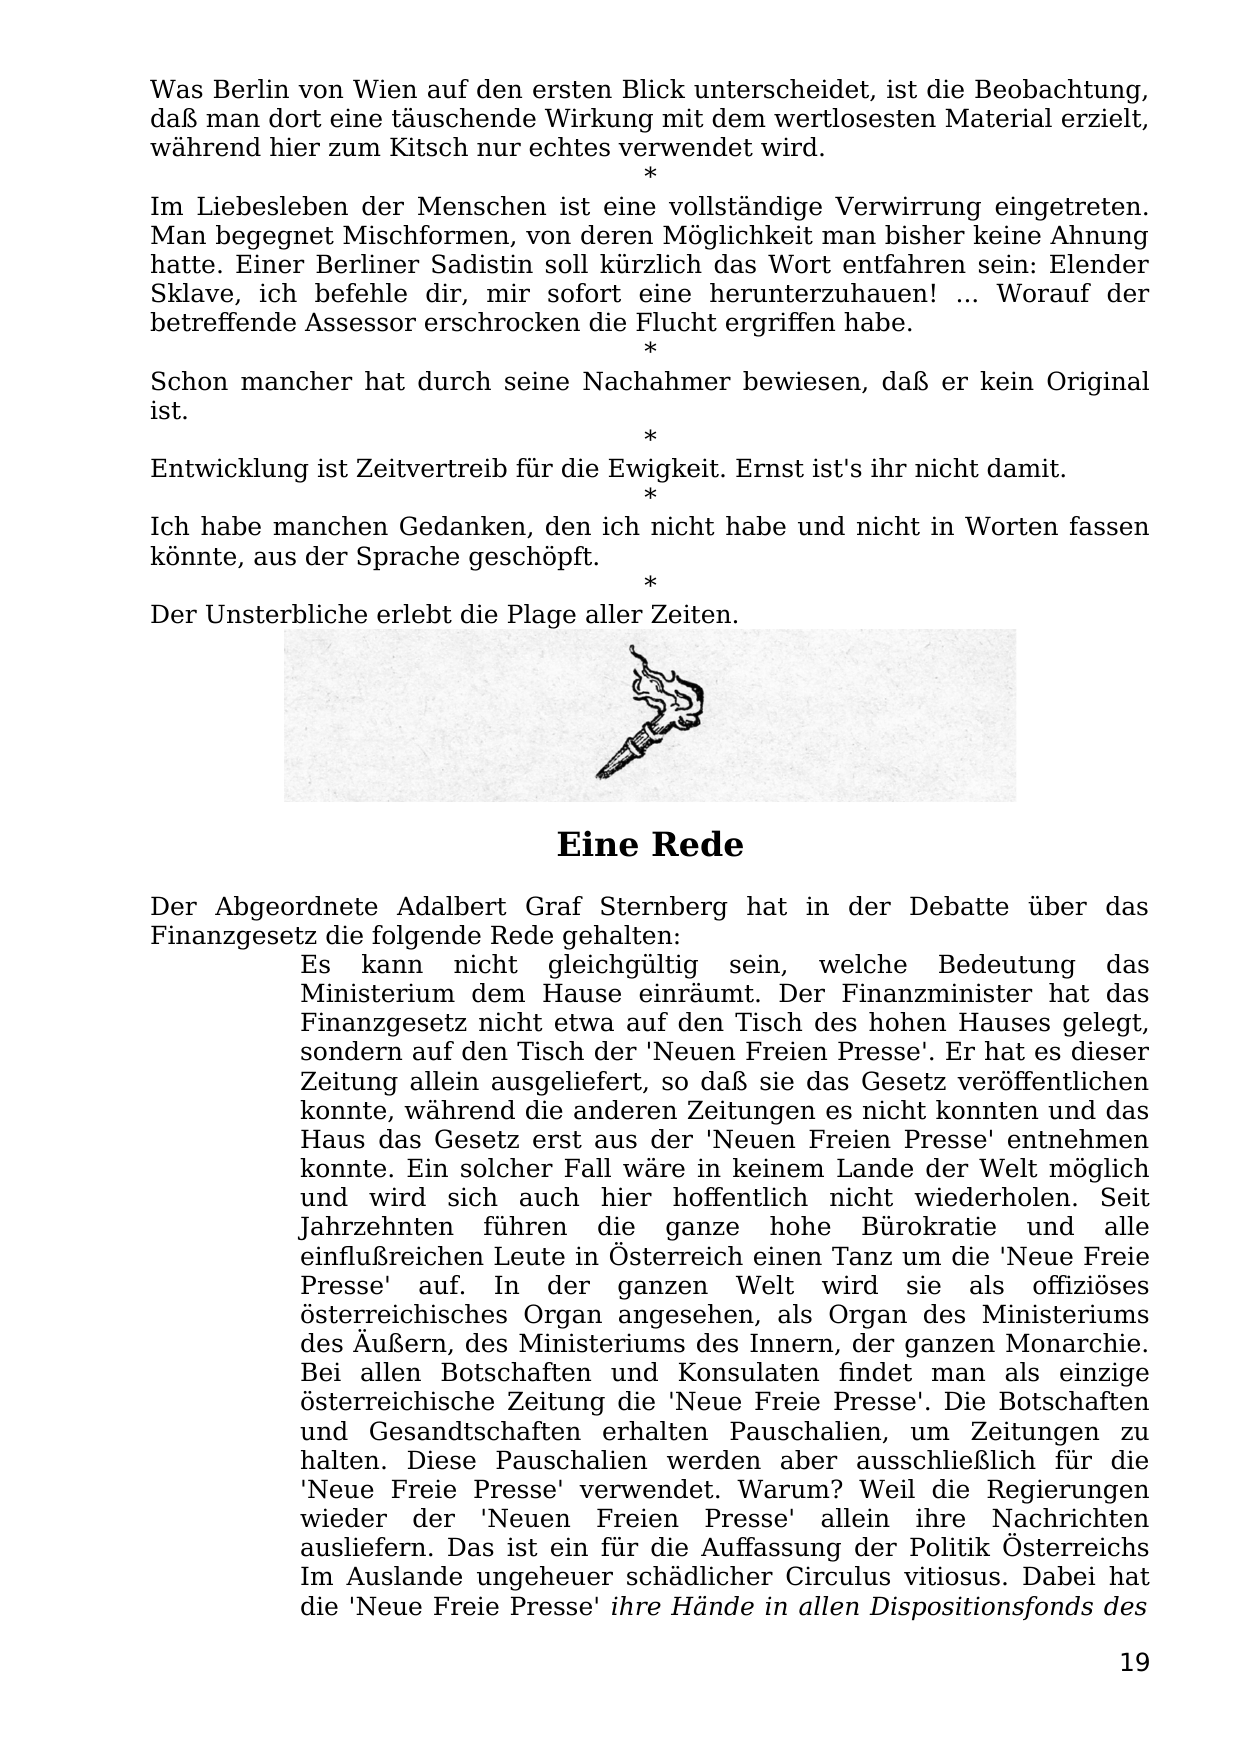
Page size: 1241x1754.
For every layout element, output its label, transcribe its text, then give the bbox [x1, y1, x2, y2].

text Ich habe manchen Gedanken, den ich nicht habe und nicht in Worten fassen könnte, aus der Sprache geschöpft. [150, 512, 1151, 571]
text * [150, 571, 1151, 600]
text * [150, 162, 1151, 192]
text Der Abgeordnete Adalbert Graf Sternberg hat in der Debatte über das Finanzgesetz die folgende Rede gehalten: [150, 864, 1151, 950]
text Eine Rede [150, 629, 1151, 864]
text Schon mancher hat durch seine Nachahmer bewiesen, daß er kein Original ist. [150, 367, 1151, 425]
text Im Liebesleben der Menschen ist eine vollständige Verwirrung eingetreten. Man begegnet Mischformen, von deren Möglichkeit man bisher keine Ahnung hatte. Einer Berliner Sadistin soll kürzlich das Wort entfahren sein: Elender Sklave, ich befehle dir, mir sofort eine herunterzuhauen! ... Worauf der betreffende Assessor erschrocken die Flucht ergriffen habe. [150, 192, 1151, 337]
text Was Berlin von Wien auf den ersten Blick unterscheidet, ist die Beobachtung, daß man dort eine täuschende Wirkung mit dem wertlosesten Material erzielt, während hier zum Kitsch nur echtes verwendet wird. [150, 75, 1151, 162]
text * [150, 425, 1151, 454]
picture [284, 629, 1017, 802]
text Der Unsterbliche erlebt die Plage aller Zeiten. [150, 600, 1151, 629]
text Es kann nicht gleichgültig sein, welche Bedeutung das Ministerium dem Hause einräumt. Der Finanzminister hat das Finanzgesetz nicht etwa auf den Tisch des hohen Hauses gelegt, sondern auf den Tisch der 'Neuen Freien Presse'. Er hat es dieser Zeitung allein ausgeliefert, so daß sie das Gesetz veröffentlichen konnte, während die anderen Zeitungen es nicht konnten und das Haus das Gesetz erst aus der 'Neuen Freien Presse' entnehmen konnte. Ein solcher Fall wäre in keinem Lande der Welt möglich und wird sich auch hier hoffentlich nicht wiederholen. Seit Jahrzehnten führen die ganze hohe Bürokratie und alle einflußreichen Leute in Österreich einen Tanz um die 'Neue Freie Presse' auf. In der ganzen Welt wird sie als offiziöses österreichisches Organ angesehen, als Organ des Ministeriums des Äußern, des Ministeriums des Innern, der ganzen Monarchie. Bei allen Botschaften und Konsulaten findet man als einzige österreichische Zeitung die 'Neue Freie Presse'. Die Botschaften und Gesandtschaften erhalten Pauschalien, um Zeitungen zu halten. Diese Pauschalien werden aber ausschließlich für die 'Neue Freie Presse' verwendet. Warum? Weil die Regierungen wieder der 'Neuen Freien Presse' allein ihre Nachrichten ausliefern. Das ist ein für die Auffassung der Politik Österreichs Im Auslande ungeheuer schädlicher Circulus vitiosus. Dabei hat die 'Neue Freie Presse' ihre Hände in allen Dispositionsfonds des [300, 950, 1151, 1621]
text * [150, 483, 1151, 512]
text * [150, 337, 1151, 367]
text Entwicklung ist Zeitvertreib für die Ewigkeit. Ernst ist's ihr nicht damit. [150, 454, 1151, 483]
